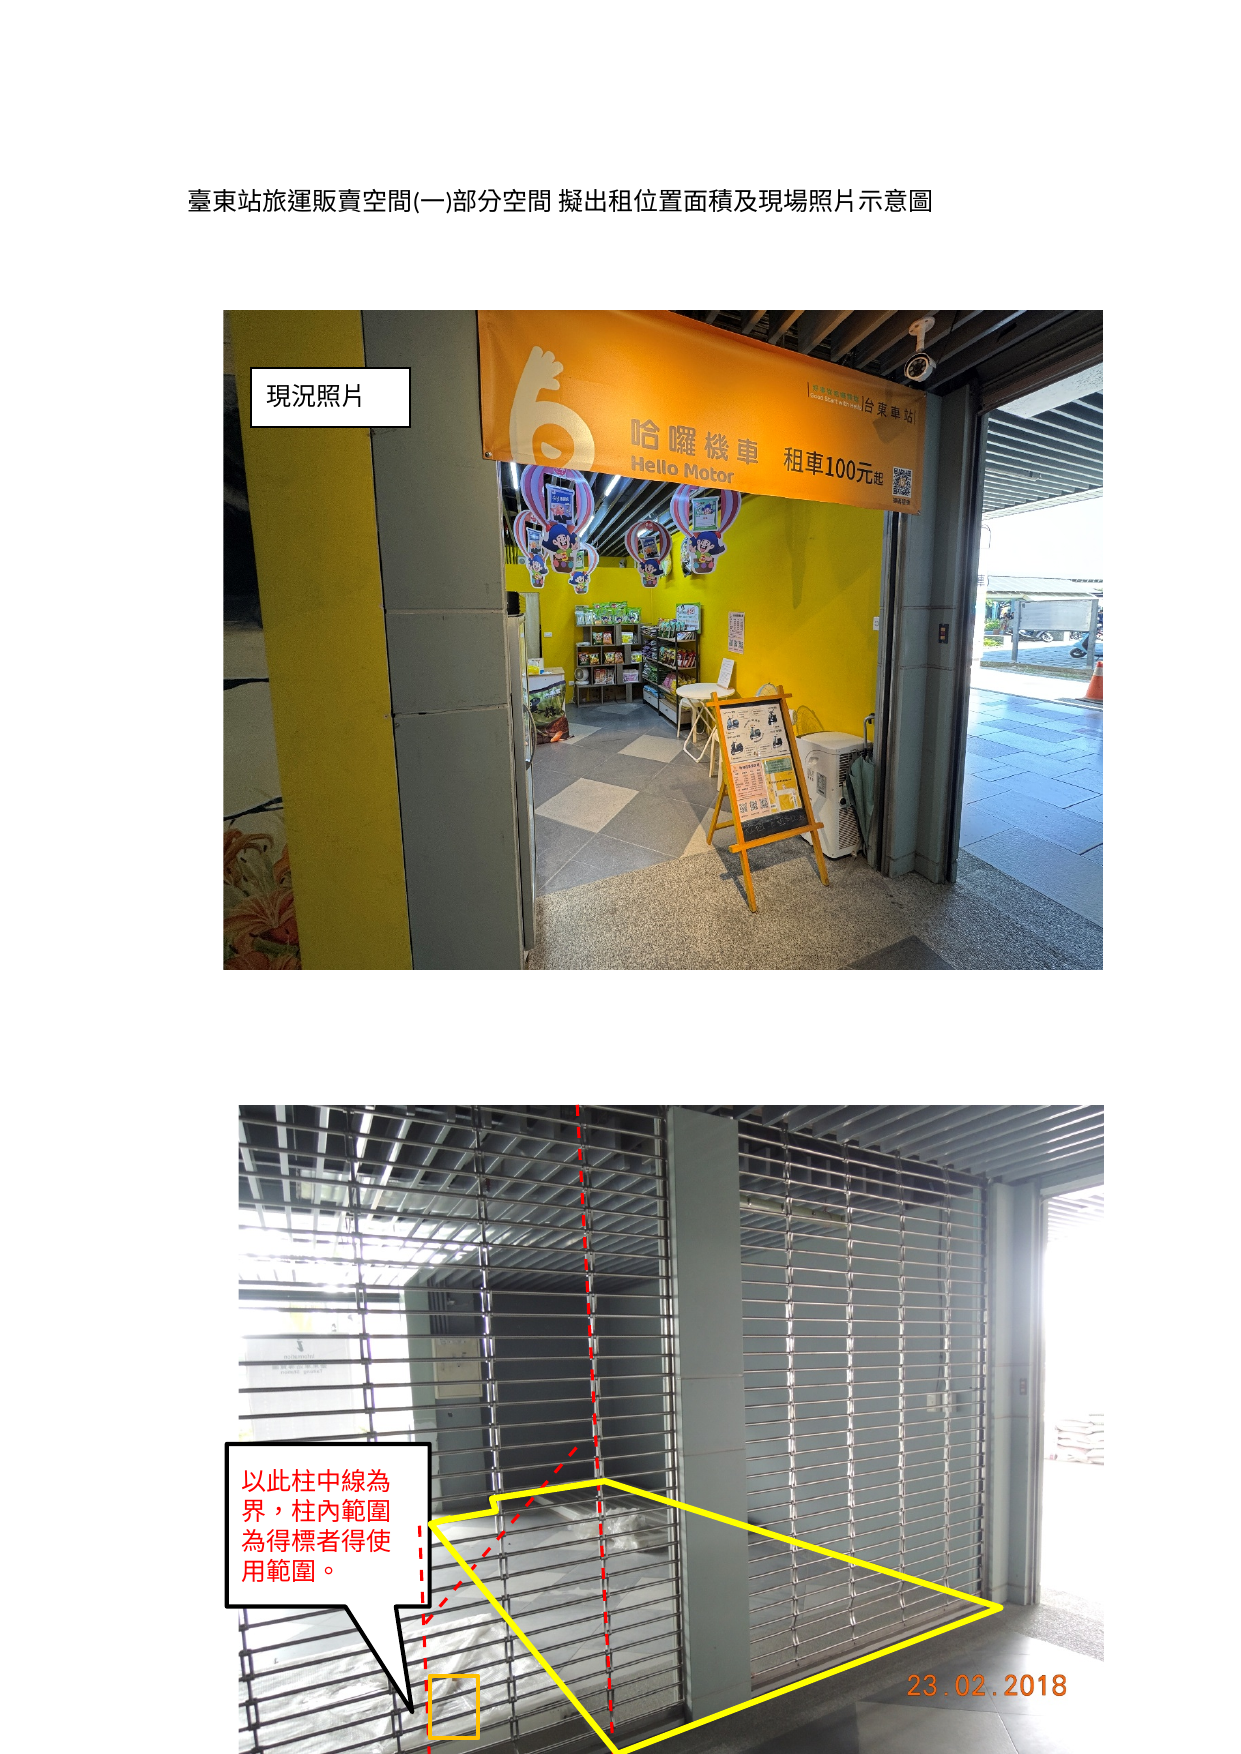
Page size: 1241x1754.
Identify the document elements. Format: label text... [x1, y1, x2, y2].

text 現況照片 [266, 376, 394, 412]
text 臺東站旅運販賣空間(一)部分空間 擬出租位置面積及現場照片示意圖 [187, 158, 1053, 221]
